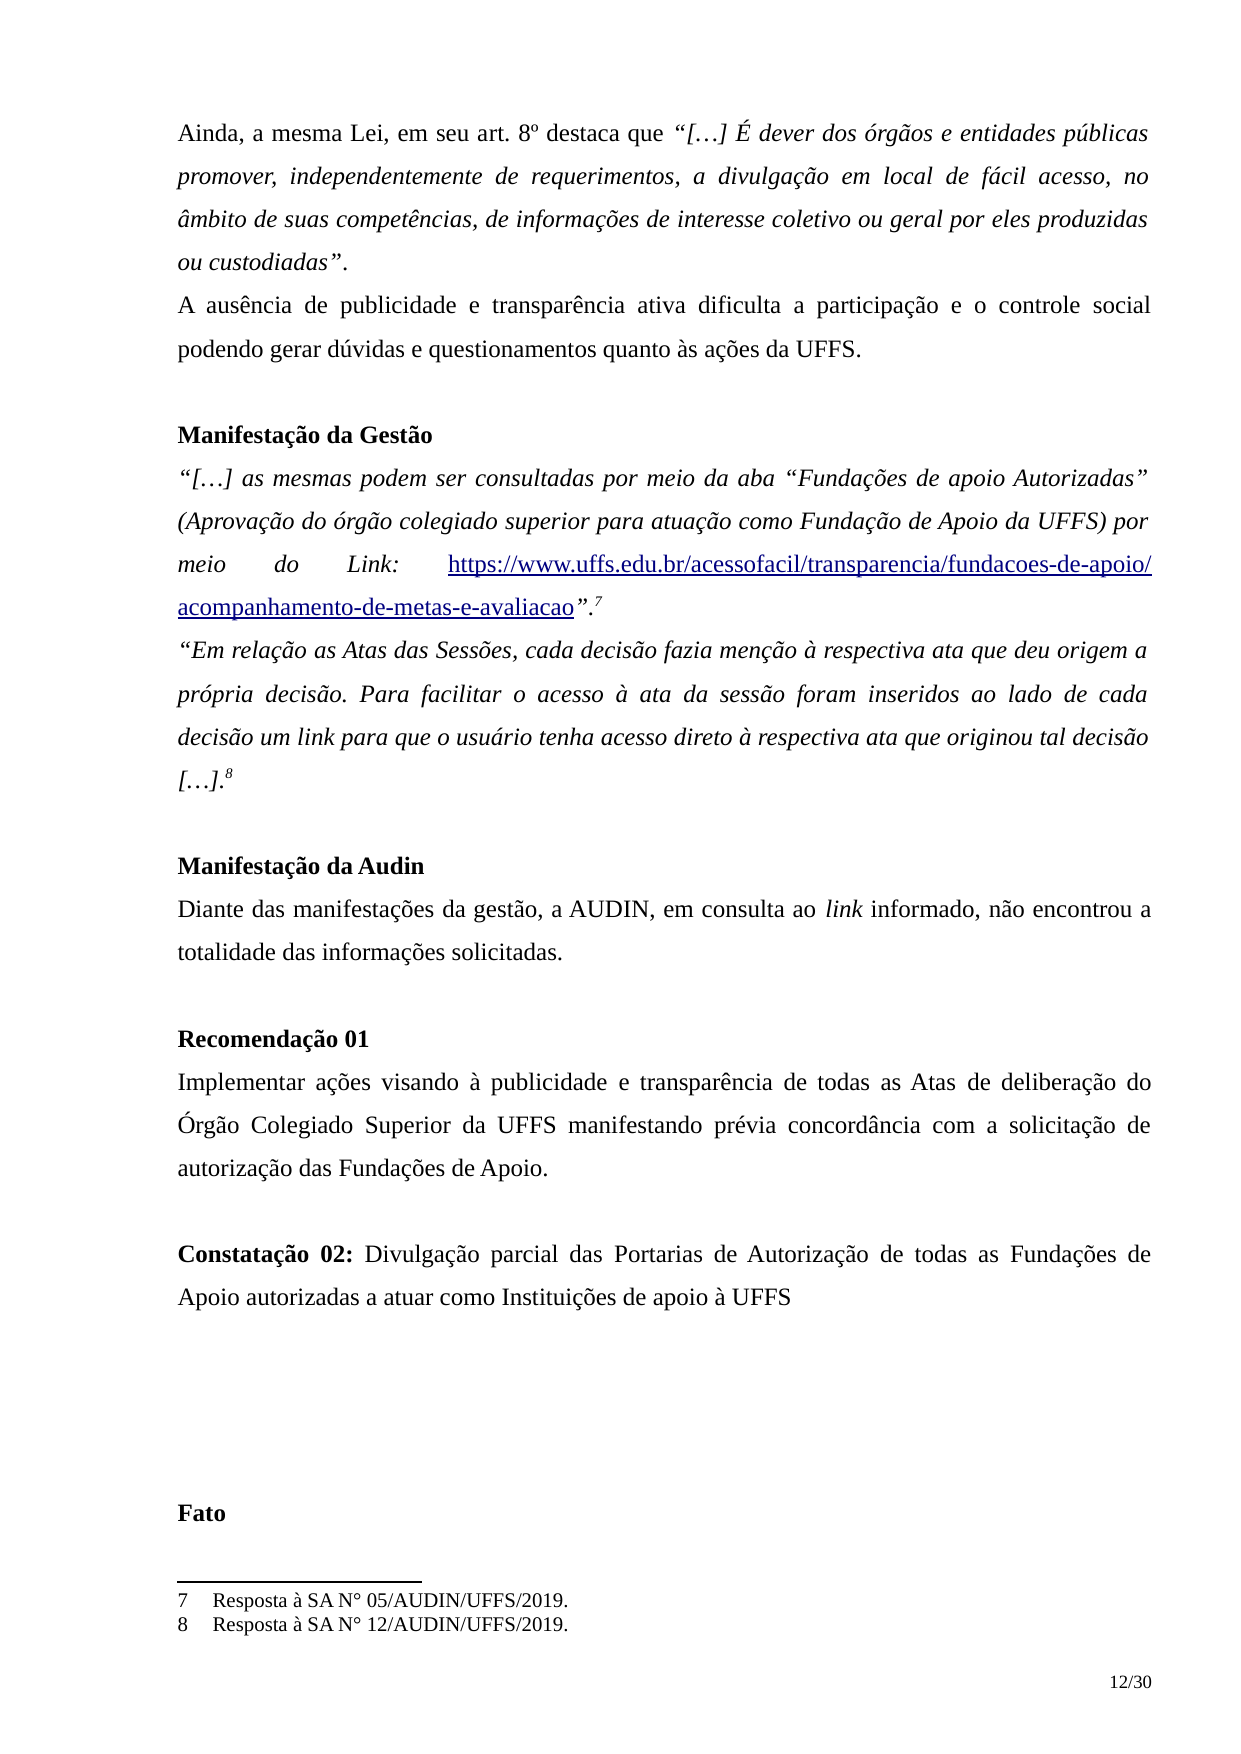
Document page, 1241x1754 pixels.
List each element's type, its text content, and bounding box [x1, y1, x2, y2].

text Diante das manifestações da gestão, a AUDIN, em consulta ao link informado, não encontrou a totalidade das informações solicitadas. [177, 894, 1152, 966]
text “[…] as mesmas podem ser consultadas por meio da aba “Fundações de apoio Autorizadas” (Aprovação do órgão colegiado superior para atuação como Fundação de Apoio da UFFS) por meio do Link: https://www.uffs.edu.br/acessofacil/transparencia/fundacoes-de-apoio/acompanhamento-de-metas-e-avaliacao”. [177, 463, 1152, 621]
text Implementar ações visando à publicidade e transparência de todas as Atas de deliberação do Órgão Colegiado Superior da UFFS manifestando prévia concordância com a solicitação de autorização das Fundações de Apoio. [177, 1067, 1152, 1182]
text Resposta à SA N° 05/AUDIN/UFFS/2019. [177, 1588, 1152, 1612]
text “Em relação as Atas das Sessões, cada decisão fazia menção à respectiva ata que deu origem a própria decisão. Para facilitar o acesso à ata da sessão foram inseridos ao lado de cada decisão um link para que o usuário tenha acesso direto à respectiva ata que originou tal decisão […]. [177, 636, 1152, 794]
text A ausência de publicidade e transparência ativa dificulta a participação e o controle social podendo gerar dúvidas e questionamentos quanto às ações da UFFS. [177, 291, 1152, 362]
text Recomendação 01 [177, 1024, 1152, 1052]
text Manifestação da Audin [177, 851, 1152, 880]
text Constatação 02: Divulgação parcial das Portarias de Autorização de todas as Fundações de Apoio autorizadas a atuar como Instituições de apoio à UFFS [177, 1239, 1152, 1311]
text Fato [177, 1498, 1152, 1527]
text Resposta à SA N° 12/AUDIN/UFFS/2019. [177, 1612, 1152, 1636]
text Ainda, a mesma Lei, em seu art. 8º destaca que “[…] É dever dos órgãos e entidades públicas promover, independentemente de requerimentos, a divulgação em local de fácil acesso, no âmbito de suas competências, de informações de interesse coletivo ou geral por eles produzidas ou custodiadas”. [177, 118, 1152, 276]
text Manifestação da Gestão [177, 420, 1152, 449]
